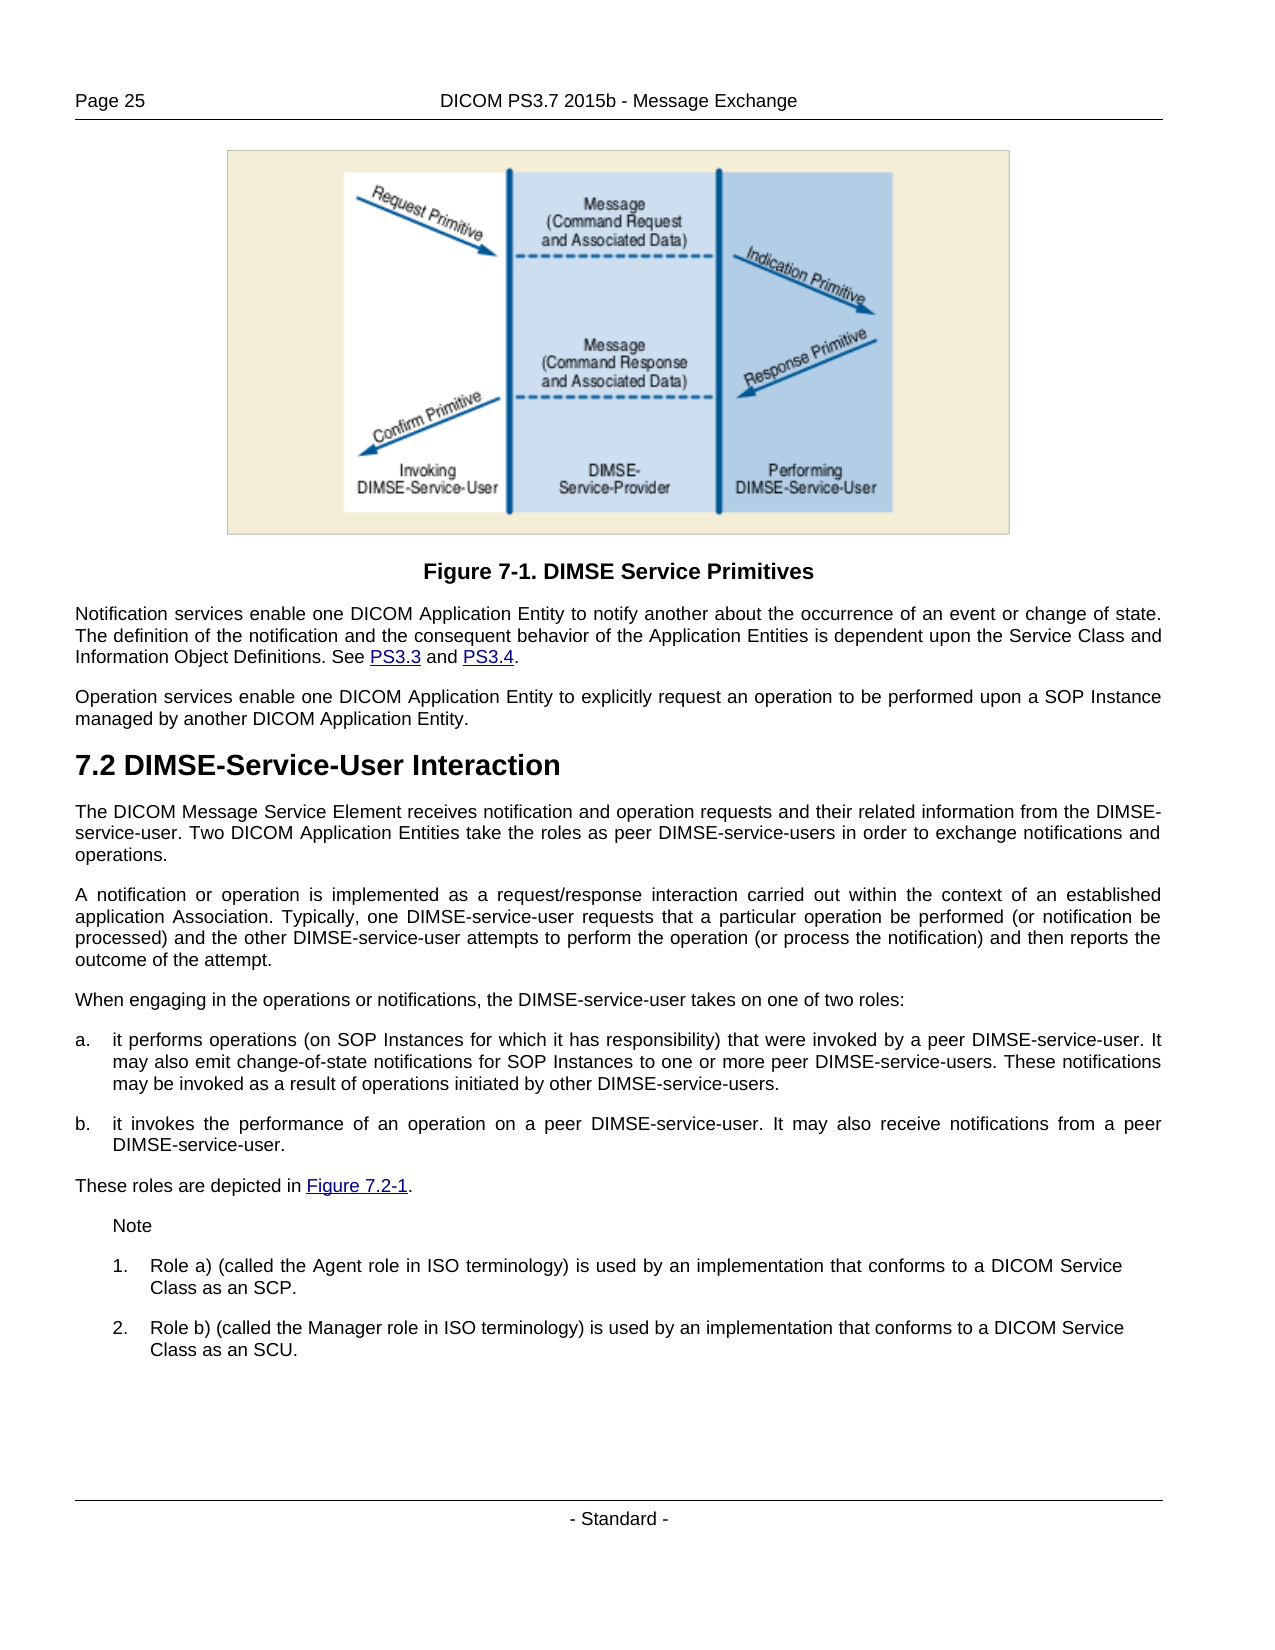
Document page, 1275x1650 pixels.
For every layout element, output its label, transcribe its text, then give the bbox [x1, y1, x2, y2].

text Note [112, 1215, 1125, 1236]
text Notification services enable one DICOM Application Entity to notify another about the occurrence of an event or change of state. The definition of the notification and the consequent behavior of the Application Entities is dependent upon the Service Class and Information Object Definitions. See PS3.3 and PS3.4. [75, 603, 1162, 668]
list it invokes the performance of an operation on a peer DIMSE-service-user. It may also receive notifications from a peer DIMSE-service-user. [75, 1113, 1162, 1156]
list Role b) (called the Manager role in ISO terminology) is used by an implementation that conforms to a DICOM Service Class as an SCU. [112, 1317, 1125, 1360]
list Role a) (called the Agent role in ISO terminology) is used by an implementation that conforms to a DICOM Service Class as an SCP. [112, 1255, 1125, 1298]
text 7.2 DIMSE-Service-User Interaction [75, 748, 1162, 782]
text Operation services enable one DICOM Application Entity to explicitly request an operation to be performed upon a SOP Instance managed by another DICOM Application Entity. [75, 686, 1162, 729]
text Figure 7-1. DIMSE Service Primitives [75, 558, 1162, 584]
text These roles are depicted in Figure 7.2-1. [75, 1174, 1162, 1196]
text When engaging in the operations or notifications, the DIMSE-service-user takes on one of two roles: [75, 989, 1162, 1011]
list it performs operations (on SOP Instances for which it has responsibility) that were invoked by a peer DIMSE-service-user. It may also emit change-of-state notifications for SOP Instances to one or more peer DIMSE-service-users. These notifications may be invoked as a result of operations initiated by other DIMSE-service-users. [75, 1029, 1162, 1094]
text A notification or operation is implemented as a request/response interaction carried out within the context of an established application Association. Typically, one DIMSE-service-user requests that a particular operation be performed (or notification be processed) and the other DIMSE-service-user attempts to perform the operation (or process the notification) and then reports the outcome of the attempt. [75, 884, 1162, 970]
text The DICOM Message Service Element receives notification and operation requests and their related information from the DIMSE-service-user. Two DICOM Application Entities take the roles as peer DIMSE-service-users in order to exchange notifications and operations. [75, 801, 1162, 865]
picture [226, 150, 1011, 536]
